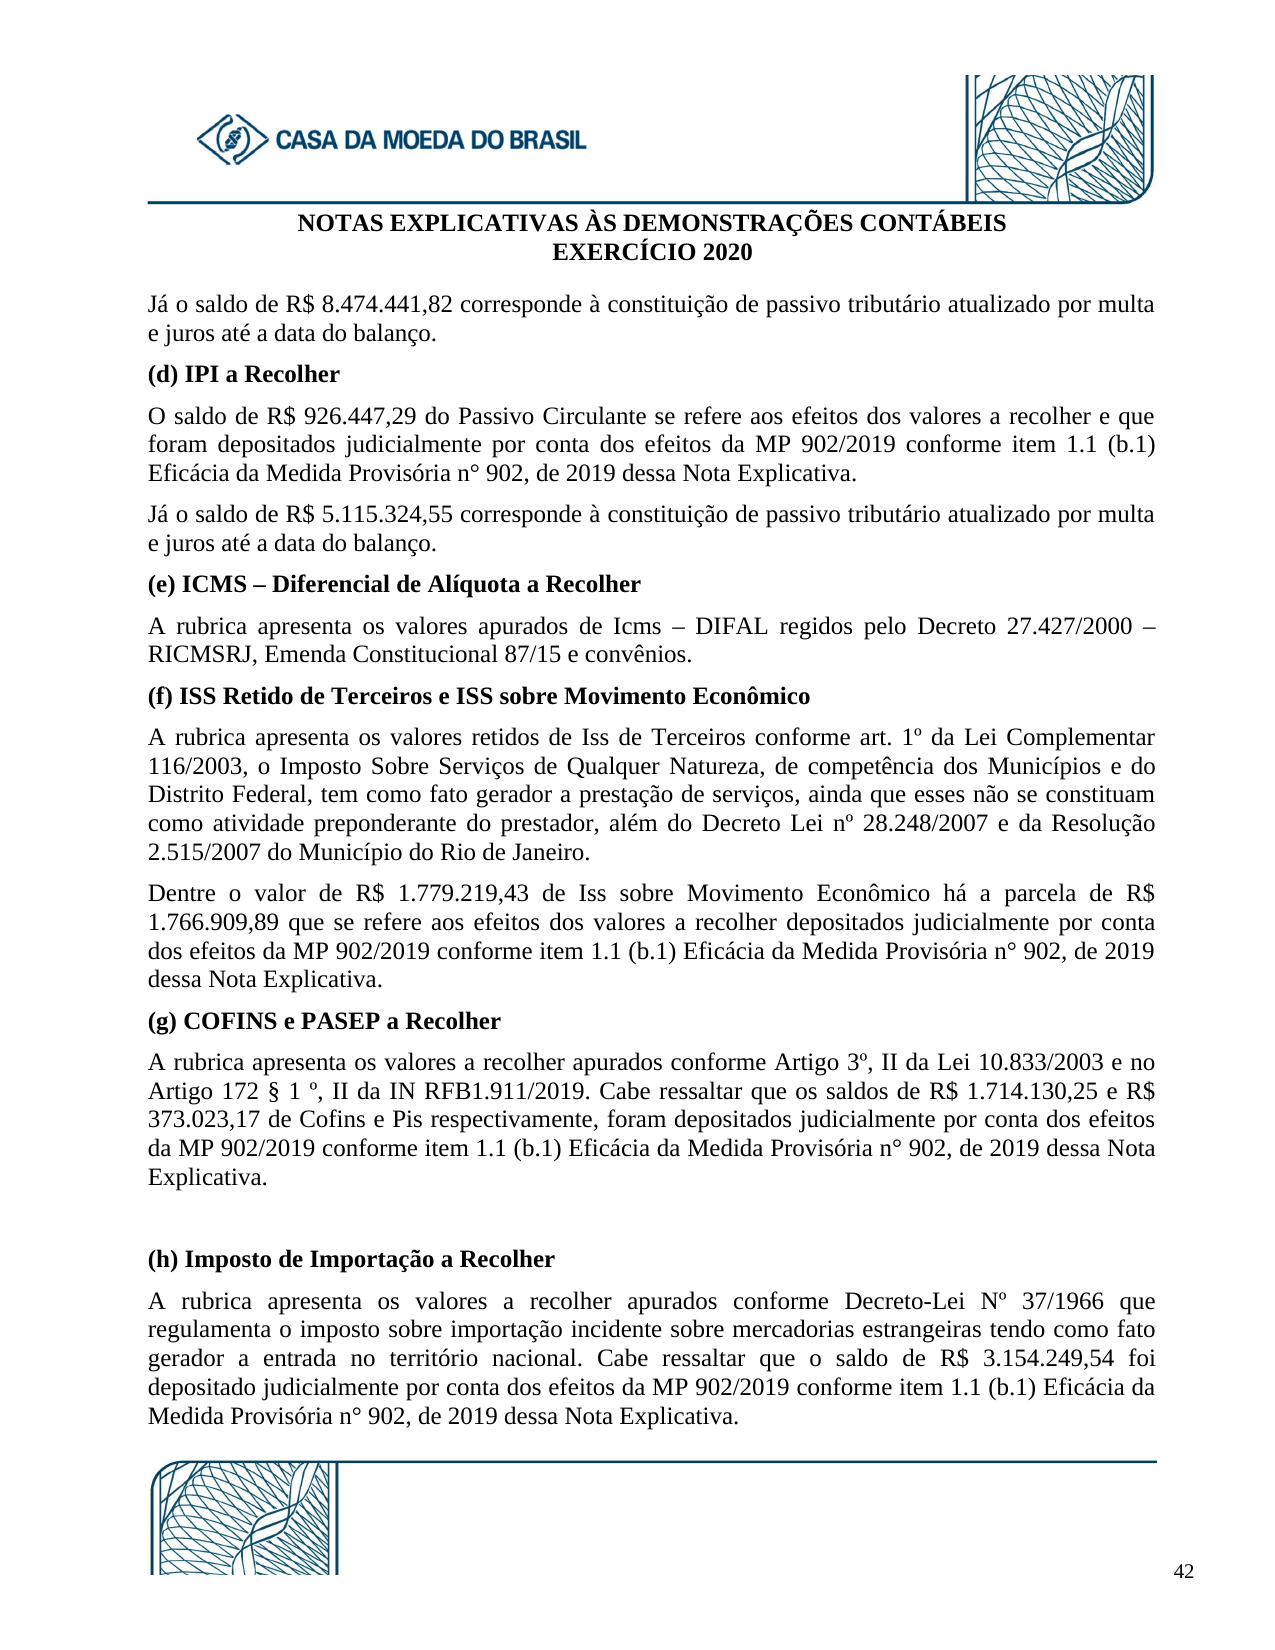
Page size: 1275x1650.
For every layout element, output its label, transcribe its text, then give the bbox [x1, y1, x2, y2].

text (e) ICMS – Diferencial de Alíquota a Recolher [148, 569, 1157, 598]
text (h) Imposto de Importação a Recolher [148, 1244, 1157, 1273]
text O saldo de R$ 926.447,29 do Passivo Circulante se refere aos efeitos dos valores a recolher e que foram depositados judicialmente por conta dos efeitos da MP 902/2019 conforme item 1.1 (b.1) Eficácia da Medida Provisória n° 902, de 2019 dessa Nota Explicativa. [148, 401, 1157, 487]
text A rubrica apresenta os valores a recolher apurados conforme Artigo 3º, II da Lei 10.833/2003 e no Artigo 172 § 1 º, II da IN RFB1.911/2019. Cabe ressaltar que os saldos de R$ 1.714.130,25 e R$ 373.023,17 de Cofins e Pis respectivamente, foram depositados judicialmente por conta dos efeitos da MP 902/2019 conforme item 1.1 (b.1) Eficácia da Medida Provisória n° 902, de 2019 dessa Nota Explicativa. [148, 1047, 1157, 1191]
text Já o saldo de R$ 5.115.324,55 corresponde à constituição de passivo tributário atualizado por multa e juros até a data do balanço. [148, 499, 1157, 557]
text Já o saldo de R$ 8.474.441,82 corresponde à constituição de passivo tributário atualizado por multa e juros até a data do balanço. [148, 289, 1157, 347]
text Dentre o valor de R$ 1.779.219,43 de Iss sobre Movimento Econômico há a parcela de R$ 1.766.909,89 que se refere aos efeitos dos valores a recolher depositados judicialmente por conta dos efeitos da MP 902/2019 conforme item 1.1 (b.1) Eficácia da Medida Provisória n° 902, de 2019 dessa Nota Explicativa. [148, 878, 1157, 993]
text (g) COFINS e PASEP a Recolher [148, 1006, 1157, 1034]
text (d) IPI a Recolher [148, 359, 1157, 388]
text A rubrica apresenta os valores a recolher apurados conforme Decreto-Lei Nº 37/1966 que regulamenta o imposto sobre importação incidente sobre mercadorias estrangeiras tendo como fato gerador a entrada no território nacional. Cabe ressaltar que o saldo de R$ 3.154.249,54 foi depositado judicialmente por conta dos efeitos da MP 902/2019 conforme item 1.1 (b.1) Eficácia da Medida Provisória n° 902, de 2019 dessa Nota Explicativa. [148, 1286, 1157, 1429]
text A rubrica apresenta os valores apurados de Icms – DIFAL regidos pelo Decreto 27.427/2000 – RICMSRJ, Emenda Constitucional 87/15 e convênios. [148, 611, 1157, 668]
text A rubrica apresenta os valores retidos de Iss de Terceiros conforme art. 1º da Lei Complementar 116/2003, o Imposto Sobre Serviços de Qualquer Natureza, de competência dos Municípios e do Distrito Federal, tem como fato gerador a prestação de serviços, ainda que esses não se constituam como atividade preponderante do prestador, além do Decreto Lei nº 28.248/2007 e da Resolução 2.515/2007 do Município do Rio de Janeiro. [148, 722, 1157, 866]
text (f) ISS Retido de Terceiros e ISS sobre Movimento Econômico [148, 681, 1157, 709]
